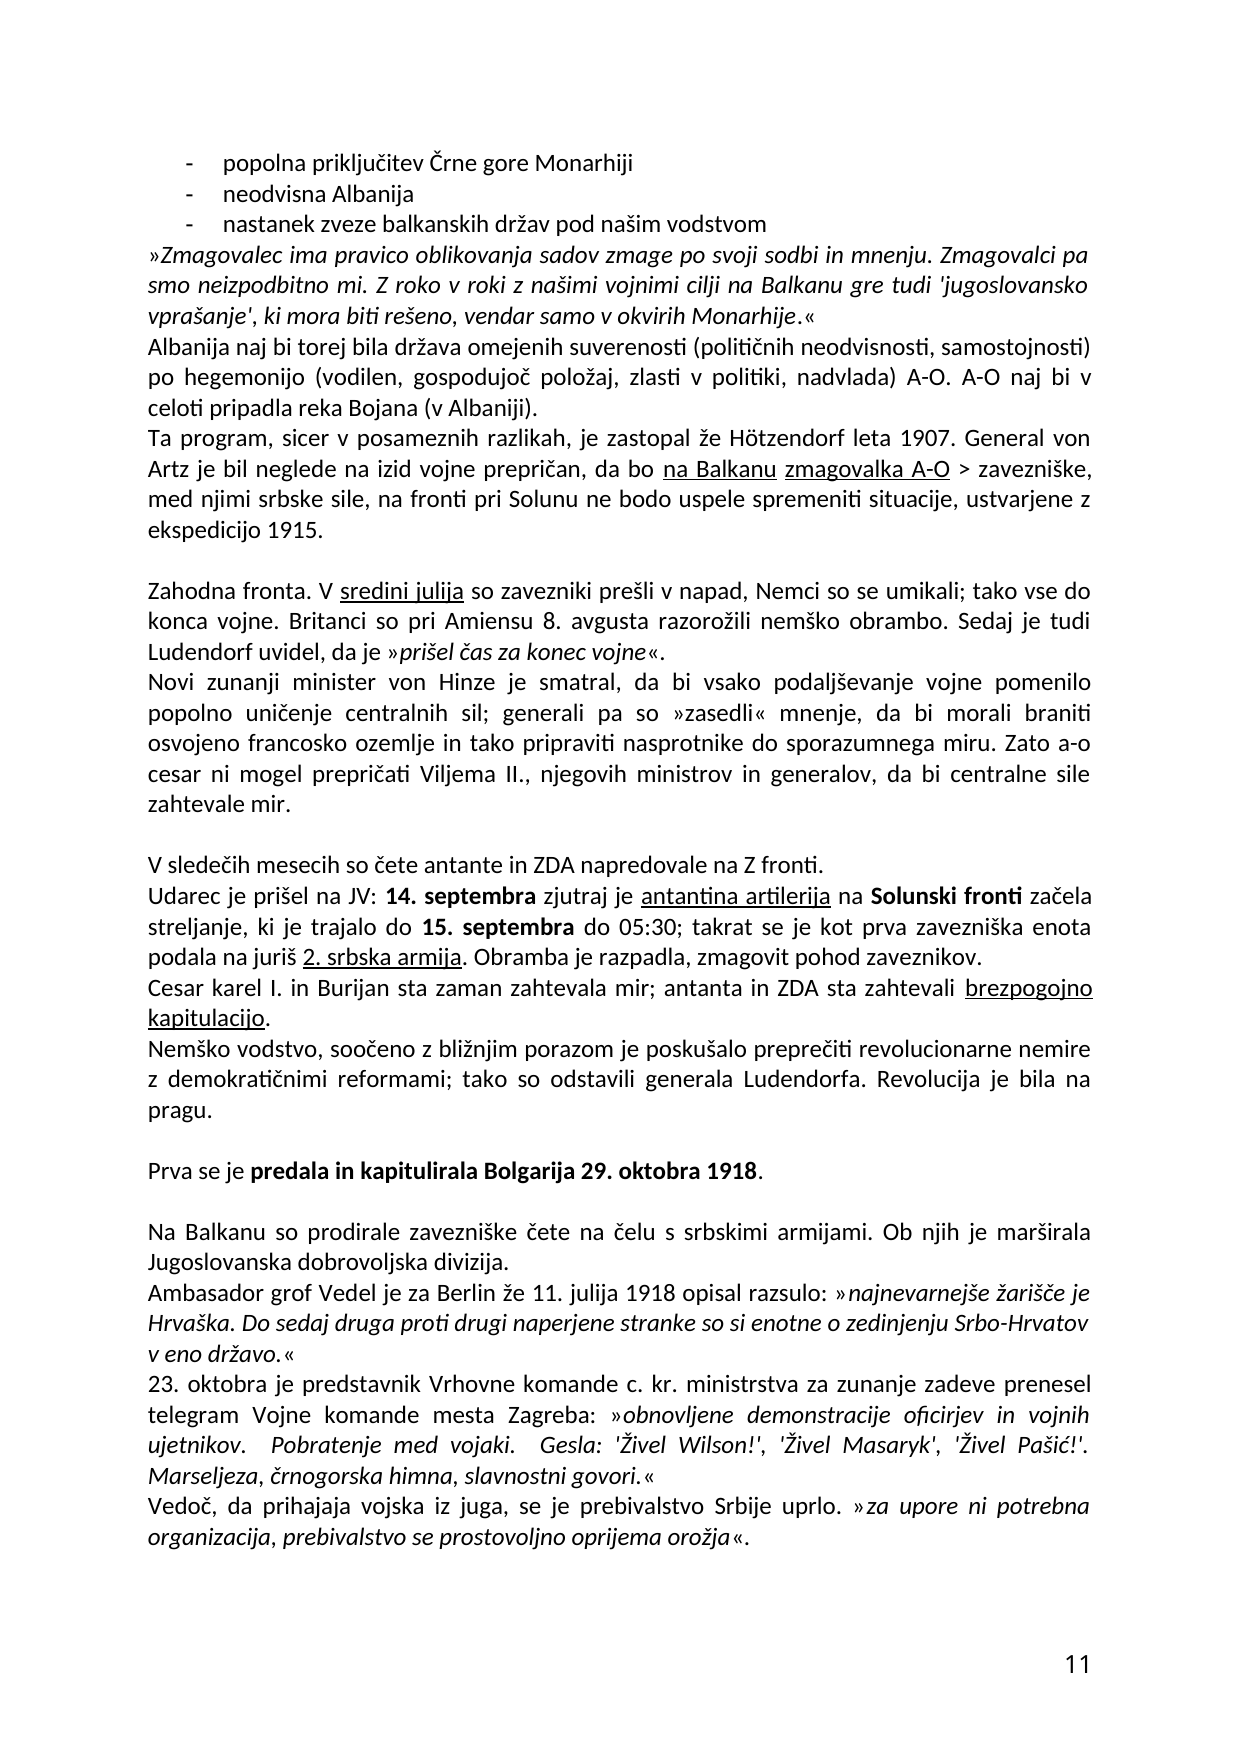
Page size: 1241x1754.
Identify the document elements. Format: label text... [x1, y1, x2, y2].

text Udarec je prišel na JV: 14. septembra zjutraj je antantina artilerija na Solunski fronti začela streljanje, ki je trajalo do 15. septembra do 05:30; takrat se je kot prva zavezniška enota podala na juriš 2. srbska armija. Obramba je razpadla, zmagovit pohod zaveznikov. [148, 880, 1093, 972]
text V sledečih mesecih so čete antante in ZDA napredovale na Z fronti. [148, 849, 1093, 880]
text Na Balkanu so prodirale zavezniške čete na čelu s srbskimi armijami. Ob njih je marširala Jugoslovanska dobrovoljska divizija. [148, 1216, 1093, 1277]
text »Zmagovalec ima pravico oblikovanja sadov zmage po svoji sodbi in mnenju. Zmagovalci pa smo neizpodbitno mi. Z roko v roki z našimi vojnimi cilji na Balkanu gre tudi 'jugoslovansko vprašanje', ki mora biti rešeno, vendar samo v okvirih Monarhije.« [148, 239, 1093, 331]
list neodvisna Albanija [185, 178, 1093, 209]
list popolna priključitev Črne gore Monarhiji [185, 148, 1093, 178]
text Cesar karel I. in Burijan sta zaman zahtevala mir; antanta in ZDA sta zahtevali brezpogojno kapitulacijo. [148, 972, 1093, 1033]
list nastanek zveze balkanskih držav pod našim vodstvom [185, 209, 1093, 239]
text Ta program, sicer v posameznih razlikah, je zastopal že Hötzendorf leta 1907. General von Artz je bil neglede na izid vojne prepričan, da bo na Balkanu zmagovalka A-O > zavezniške, med njimi srbske sile, na fronti pri Solunu ne bodo uspele spremeniti situacije, ustvarjene z ekspedicijo 1915. [148, 422, 1093, 544]
text Zahodna fronta. V sredini julija so zavezniki prešli v napad, Nemci so se umikali; tako vse do konca vojne. Britanci so pri Amiensu 8. avgusta razorožili nemško obrambo. Sedaj je tudi Ludendorf uvidel, da je »prišel čas za konec vojne«. [148, 575, 1093, 666]
text Albanija naj bi torej bila država omejenih suverenosti (političnih neodvisnosti, samostojnosti) po hegemonijo (vodilen, gospodujoč položaj, zlasti v politiki, nadvlada) A-O. A-O naj bi v celoti pripadla reka Bojana (v Albaniji). [148, 331, 1093, 422]
text Vedoč, da prihajaja vojska iz juga, se je prebivalstvo Srbije uprlo. »za upore ni potrebna organizacija, prebivalstvo se prostovoljno oprijema orožja«. [148, 1491, 1093, 1552]
text Prva se je predala in kapitulirala Bolgarija 29. oktobra 1918. [148, 1155, 1093, 1185]
text Novi zunanji minister von Hinze je smatral, da bi vsako podaljševanje vojne pomenilo popolno uničenje centralnih sil; generali pa so »zasedli« mnenje, da bi morali braniti osvojeno francosko ozemlje in tako pripraviti nasprotnike do sporazumnega miru. Zato a-o cesar ni mogel prepričati Viljema II., njegovih ministrov in generalov, da bi centralne sile zahtevale mir. [148, 666, 1093, 819]
text 23. oktobra je predstavnik Vrhovne komande c. kr. ministrstva za zunanje zadeve prenesel telegram Vojne komande mesta Zagreba: »obnovljene demonstracije oficirjev in vojnih ujetnikov. Pobratenje med vojaki. Gesla: 'Živel Wilson!', 'Živel Masaryk', 'Živel Pašić!'. Marseljeza, črnogorska himna, slavnostni govori.« [148, 1368, 1093, 1491]
text Nemško vodstvo, soočeno z bližnjim porazom je poskušalo preprečiti revolucionarne nemire z demokratičnimi reformami; tako so odstavili generala Ludendorfa. Revolucija je bila na pragu. [148, 1033, 1093, 1124]
text Ambasador grof Vedel je za Berlin že 11. julija 1918 opisal razsulo: »najnevarnejše žarišče je Hrvaška. Do sedaj druga proti drugi naperjene stranke so si enotne o zedinjenju Srbo-Hrvatov v eno državo.« [148, 1277, 1093, 1368]
